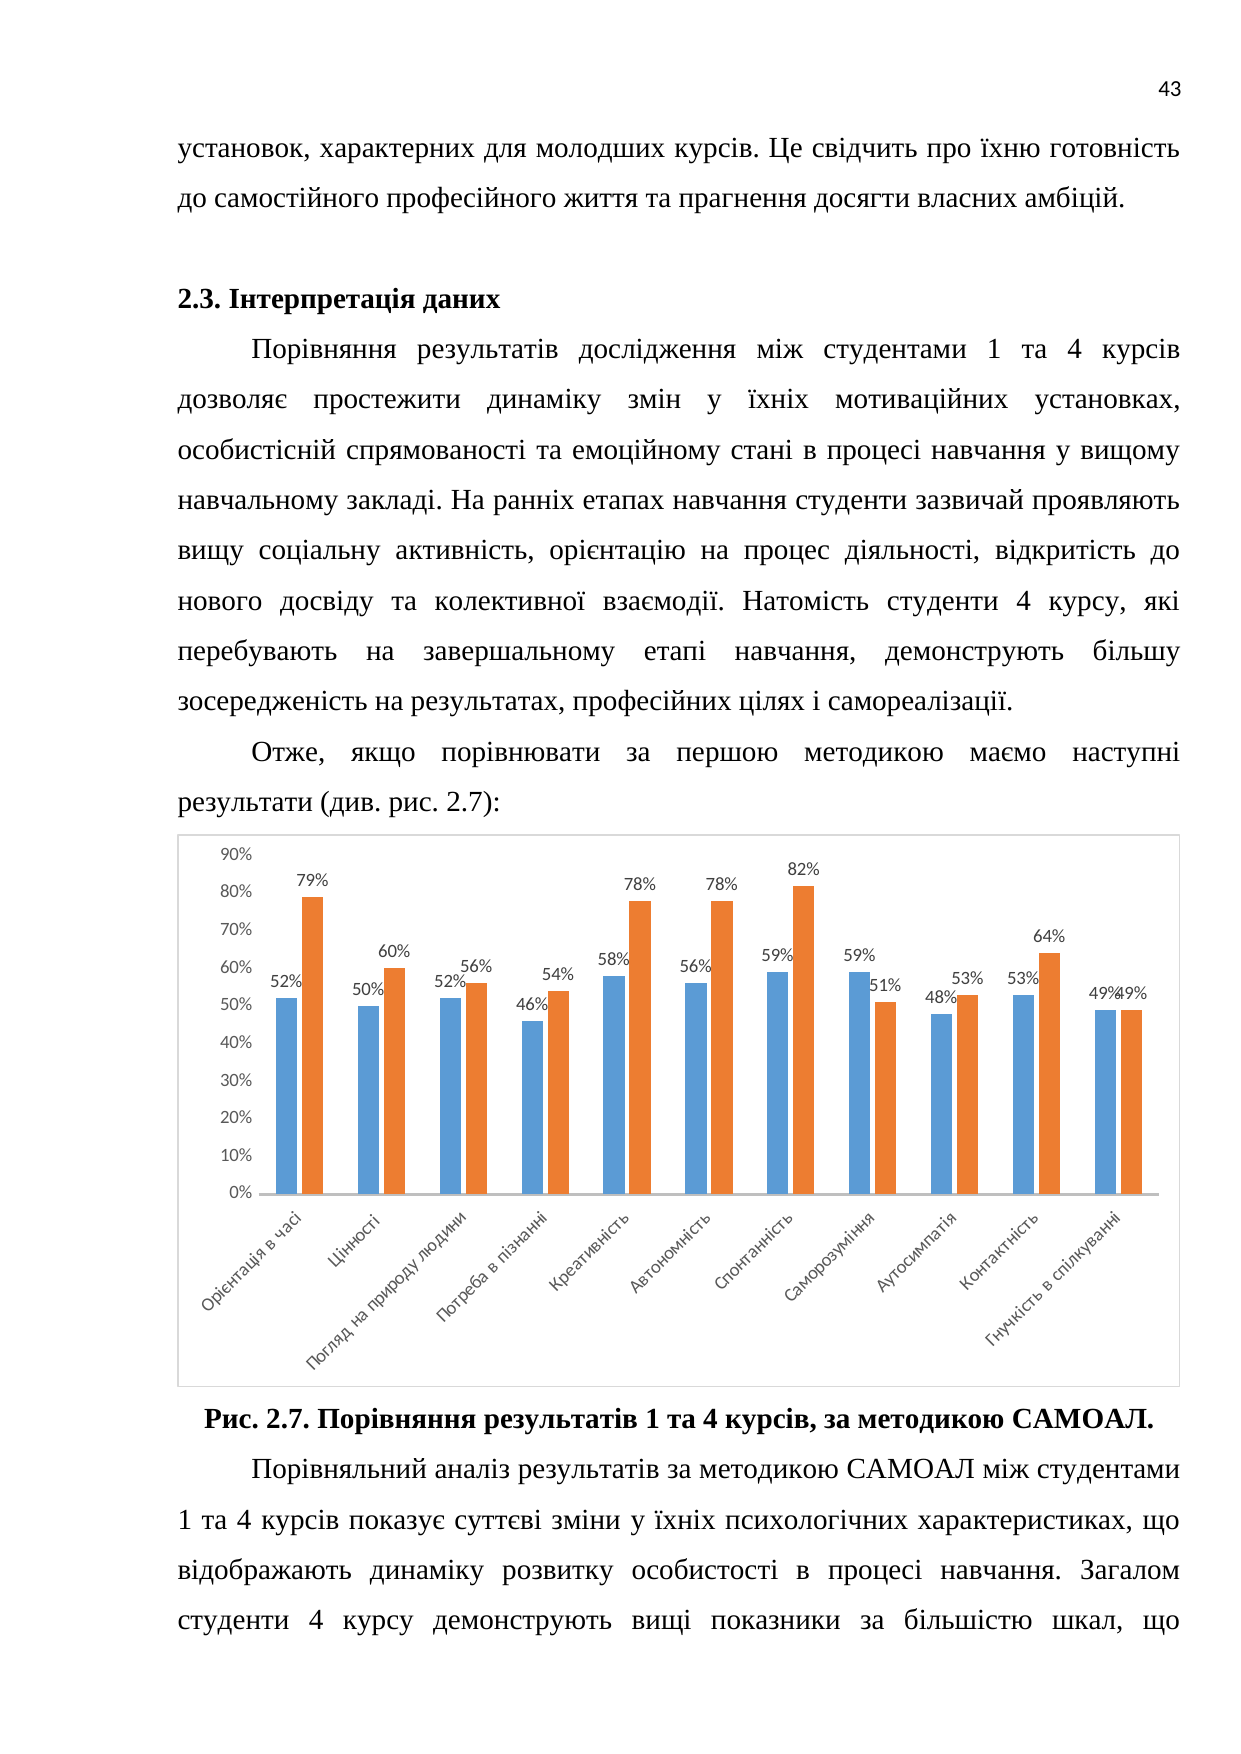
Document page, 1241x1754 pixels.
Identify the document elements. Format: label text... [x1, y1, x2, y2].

subtitle 2.3. Інтерпретація даних [177, 281, 1181, 314]
text Порівняльний аналіз результатів за методикою САМОАЛ між студентами 1 та 4 курсів показує суттєві зміни у їхніх психологічних характеристиках, що відображають динаміку розвитку особистості в процесі навчання. Загалом студенти 4 курсу демонструють вищі показники за більшістю шкал, що [177, 1451, 1181, 1636]
text установок, характерних для молодших курсів. Це свідчить про їхню готовність до самостійного професійного життя та прагнення досягти власних амбіцій. [177, 130, 1181, 214]
text Порівняння результатів дослідження між студентами 1 та 4 курсів дозволяє простежити динаміку змін у їхніх мотиваційних установках, особистісній спрямованості та емоційному стані в процесі навчання у вищому навчальному закладі. На ранніх етапах навчання студенти зазвичай проявляють вищу соціальну активність, орієнтацію на процес діяльності, відкритість до нового досвіду та колективної взаємодії. Натомість студенти 4 курсу, які перебувають на завершальному етапі навчання, демонструють більшу зосередженість на результатах, професійних цілях і самореалізації. [177, 331, 1181, 717]
text Рис. 2.7. Порівняння результатів 1 та 4 курсів, за методикою САМОАЛ. [177, 1401, 1181, 1435]
text Отже, якщо порівнювати за першою методикою маємо наступні результати (див. рис. 2.7): [177, 734, 1181, 817]
